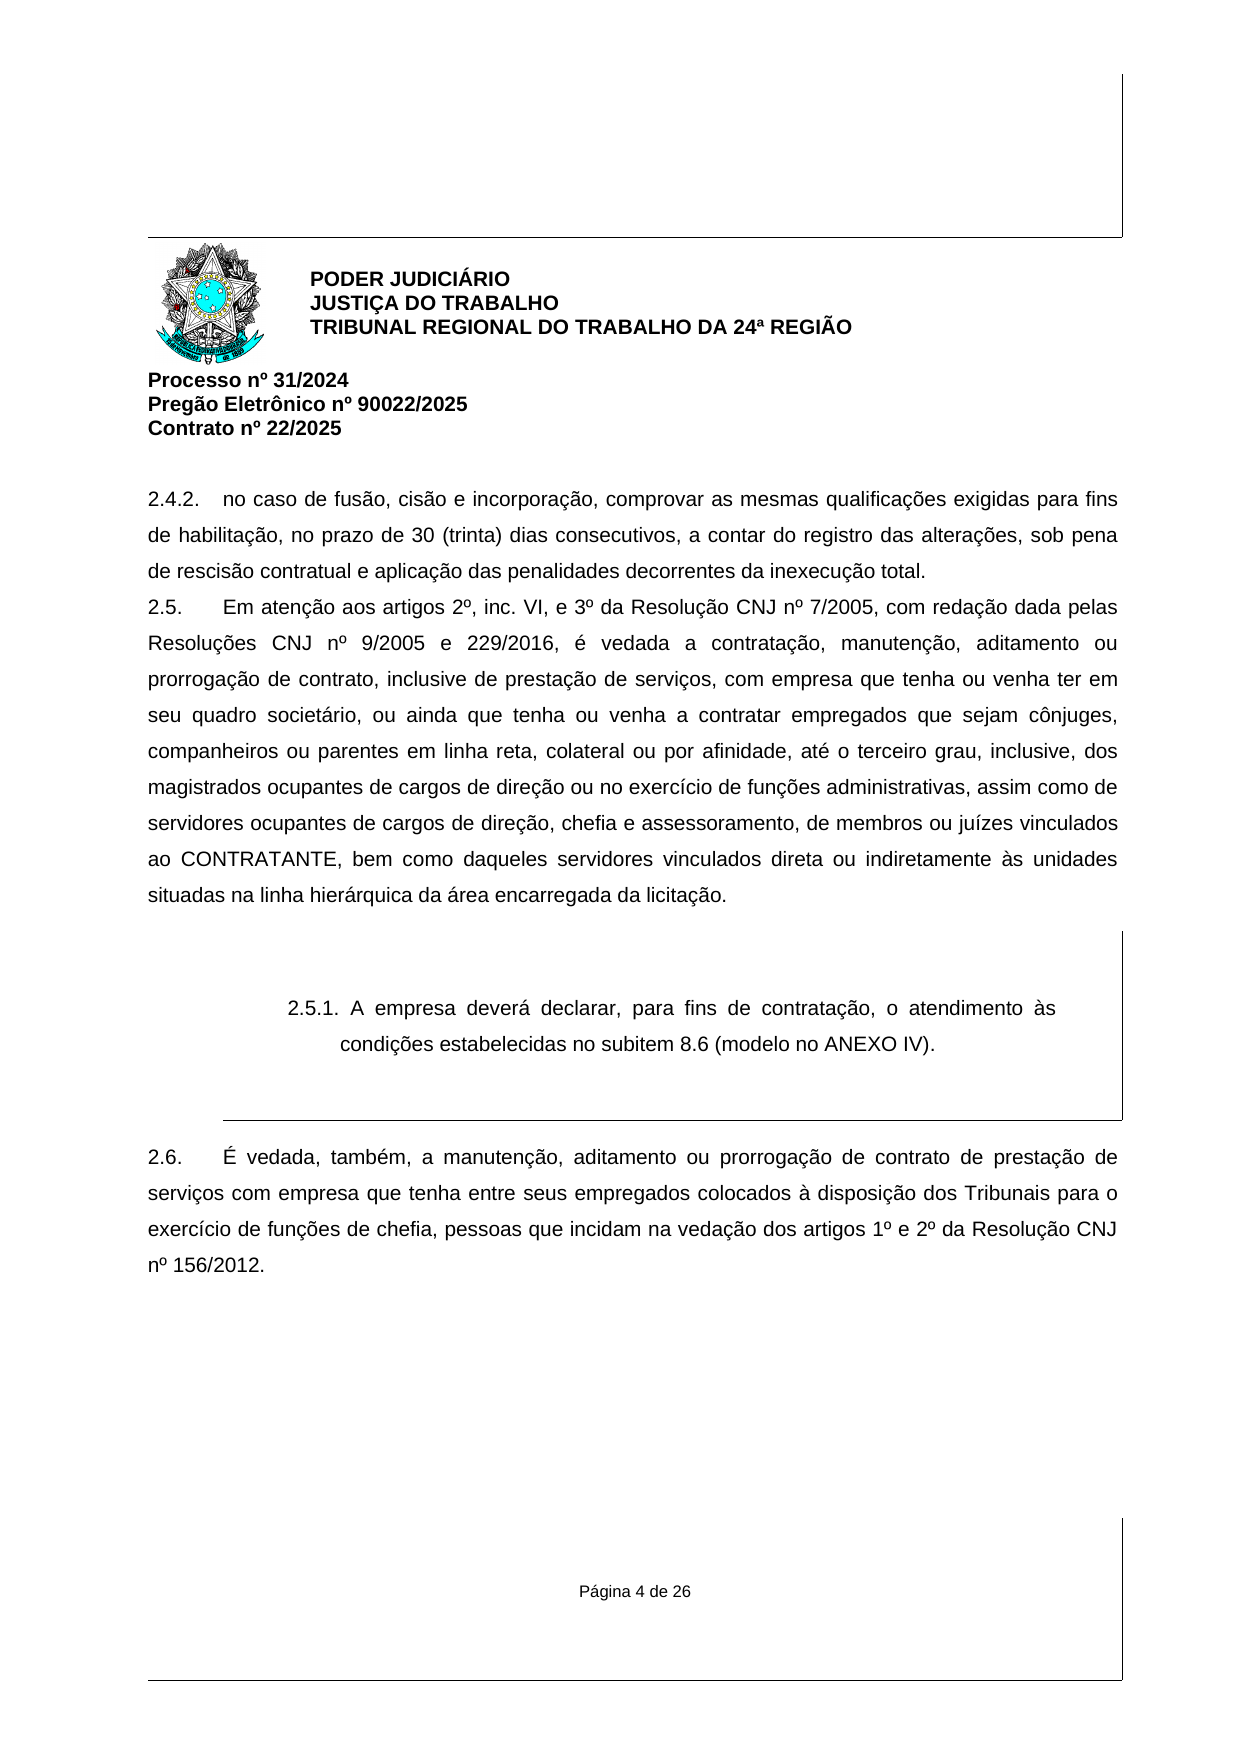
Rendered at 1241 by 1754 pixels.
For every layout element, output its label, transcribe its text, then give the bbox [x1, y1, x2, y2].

list Em atenção aos artigos 2º, inc. VI, e 3º da Resolução CNJ nº 7/2005, com redação dada pelas Resoluções CNJ nº 9/2005 e 229/2016, é vedada a contratação, manutenção, aditamento ou prorrogação de contrato, inclusive de prestação de serviços, com empresa que tenha ou venha ter em seu quadro societário, ou ainda que tenha ou venha a contratar empregados que sejam cônjuges, companheiros ou parentes em linha reta, colateral ou por afinidade, até o terceiro grau, inclusive, dos magistrados ocupantes de cargos de direção ou no exercício de funções administrativas, assim como de servidores ocupantes de cargos de direção, chefia e assessoramento, de membros ou juízes vinculados ao CONTRATANTE, bem como daqueles servidores vinculados direta ou indiretamente às unidades situadas na linha hierárquica da área encarregada da licitação. [148, 595, 1119, 907]
list É vedada, também, a manutenção, aditamento ou prorrogação de contrato de prestação de serviços com empresa que tenha entre seus empregados colocados à disposição dos Tribunais para o exercício de funções de chefia, pessoas que incidam na vedação dos artigos 1º e 2º da Resolução CNJ nº 156/2012. [148, 1144, 1119, 1276]
list no caso de fusão, cisão e incorporação, comprovar as mesmas qualificações exigidas para fins de habilitação, no prazo de 30 (trinta) dias consecutivos, a contar do registro das alterações, sob pena de rescisão contratual e aplicação das penalidades decorrentes da inexecução total. [148, 487, 1119, 583]
list A empresa deverá declarar, para fins de contratação, o atendimento às condições estabelecidas no subitem 8.6 (modelo no ANEXO IV). [223, 931, 1122, 1120]
